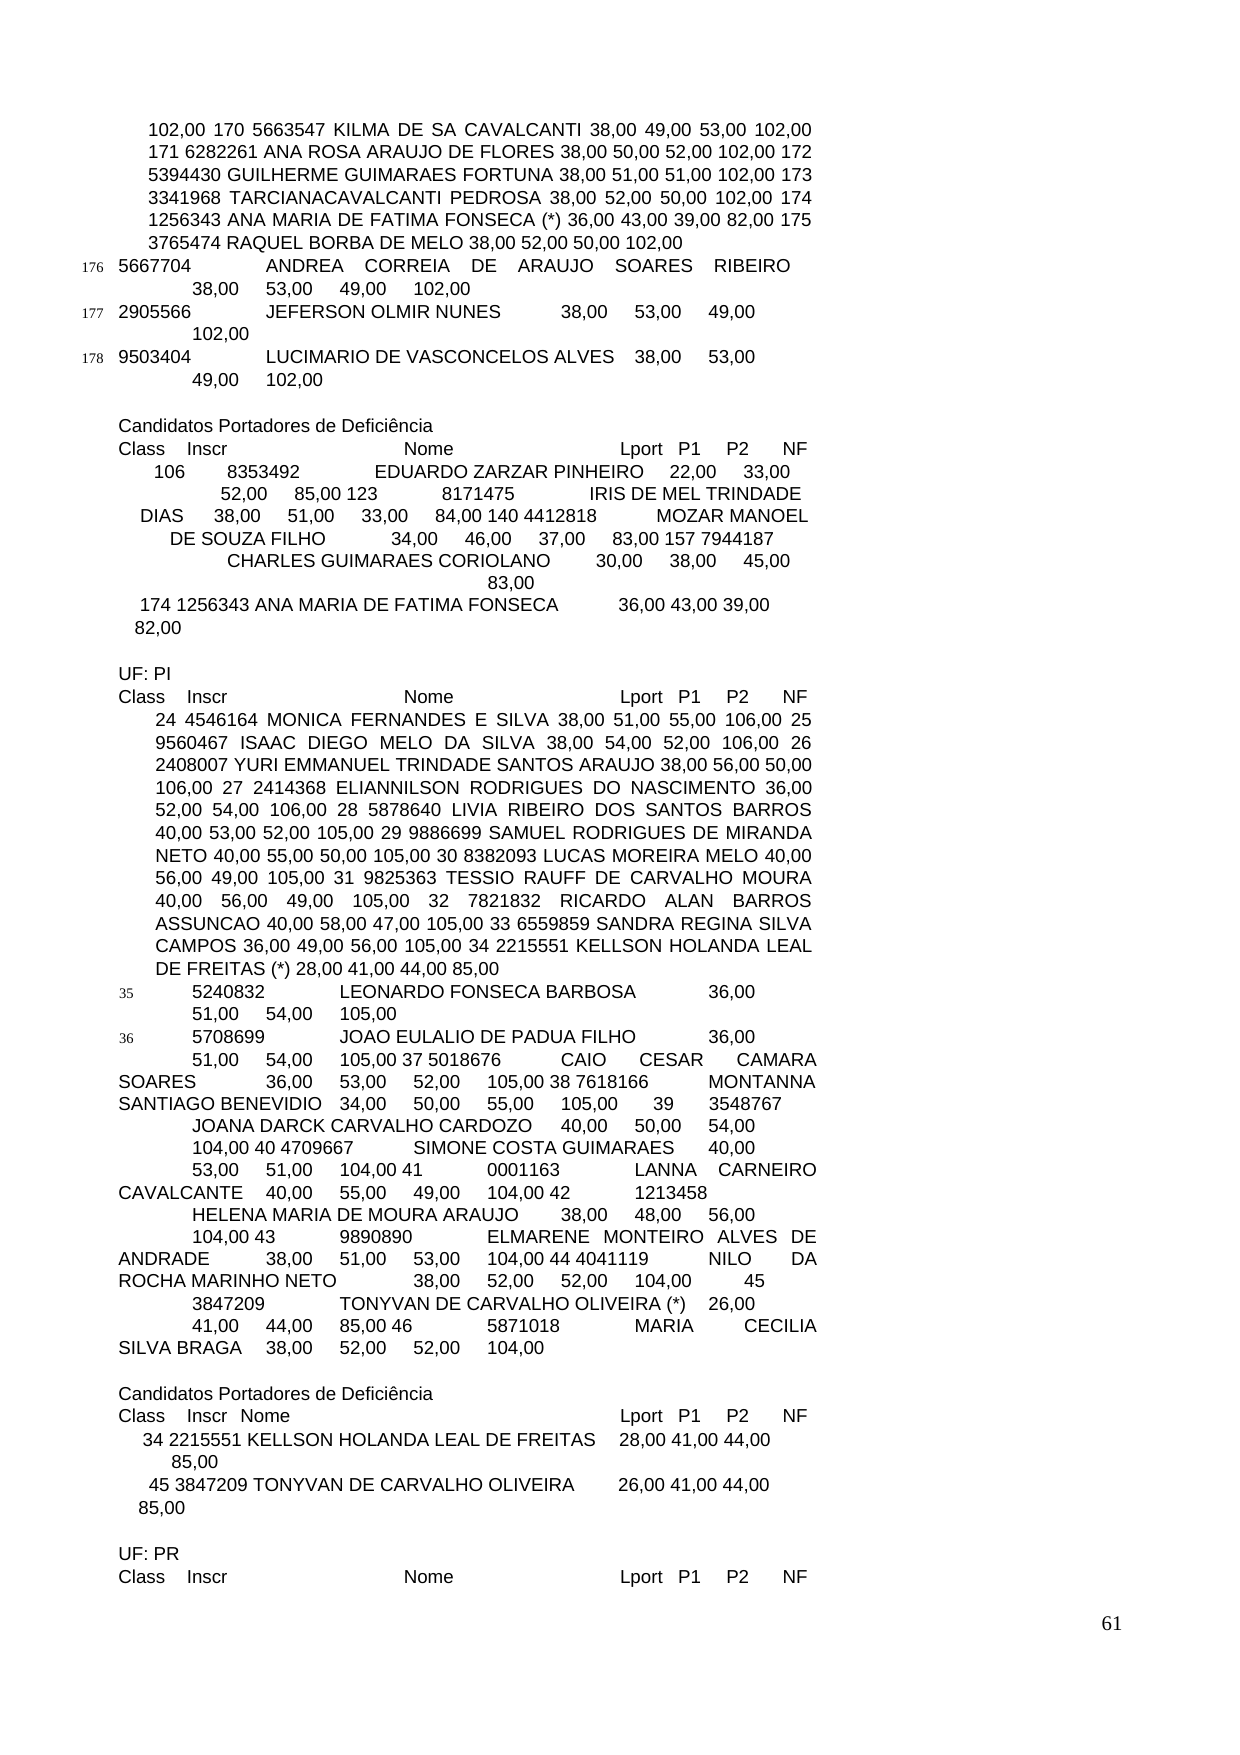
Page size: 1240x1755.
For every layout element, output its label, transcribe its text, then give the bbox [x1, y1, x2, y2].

list 5708699 JOAO EULALIO DE PADUA FILHO 36,00 51,00 54,00 105,00 37 5018676 CAIO CESAR CAMARA SOARES 36,00 53,00 52,00 105,00 38 7618166 MONTANNA SANTIAGO BENEVIDIO 34,00 50,00 55,00 105,00 39 3548767 JOANA DARCK CARVALHO CARDOZO 40,00 50,00 54,00 104,00 40 4709667 SIMONE COSTA GUIMARAES 40,00 53,00 51,00 104,00 41 0001163 LANNA CARNEIRO CAVALCANTE 40,00 55,00 49,00 104,00 42 1213458 HELENA MARIA DE MOURA ARAUJO 38,00 48,00 56,00 104,00 43 9890890 ELMARENE MONTEIRO ALVES DE ANDRADE 38,00 51,00 53,00 104,00 44 4041119 NILO DA ROCHA MARINHO NETO 38,00 52,00 52,00 104,00 45 3847209 TONYVAN DE CARVALHO OLIVEIRA (*) 26,00 41,00 44,00 85,00 46 5871018 MARIA CECILIA SILVA BRAGA 38,00 52,00 52,00 104,00 [118, 1026, 817, 1358]
text Class Inscr Nome Lport P1 P2 NF [118, 1405, 812, 1427]
text 106 8353492 EDUARDO ZARZAR PINHEIRO 22,00 33,00 52,00 85,00 123 8171475 IRIS DE MEL TRINDADE DIAS 38,00 51,00 33,00 84,00 140 4412818 MOZAR MANOEL DE SOUZA FILHO 34,00 46,00 37,00 83,00 157 7944187 CHARLES GUIMARAES CORIOLANO 30,00 38,00 45,00 83,00 [138, 461, 810, 593]
list 5240832 LEONARDO FONSECA BARBOSA 36,00 51,00 54,00 105,00 [118, 981, 817, 1025]
list 5667704 ANDREA CORREIA DE ARAUJO SOARES RIBEIRO 38,00 53,00 49,00 102,00 [81, 255, 812, 299]
text 34 2215551 KELLSON HOLANDA LEAL DE FREITAS 28,00 41,00 44,00 85,00 [118, 1428, 812, 1472]
text UF: PI [118, 663, 812, 684]
text Class Inscr Nome Lport P1 P2 NF [118, 686, 812, 707]
text Class Inscr Nome Lport P1 P2 NF [118, 438, 812, 459]
text 45 3847209 TONYVAN DE CARVALHO OLIVEIRA 26,00 41,00 44,00 85,00 [118, 1474, 812, 1518]
text 174 1256343 ANA MARIA DE FATIMA FONSECA 36,00 43,00 39,00 82,00 [118, 594, 812, 638]
list 9503404 LUCIMARIO DE VASCONCELOS ALVES 38,00 53,00 49,00 102,00 [81, 346, 812, 390]
text Candidatos Portadores de Deficiência [118, 1382, 812, 1404]
list 2905566 JEFERSON OLMIR NUNES 38,00 53,00 49,00 102,00 [81, 300, 812, 344]
text Class Inscr Nome Lport P1 P2 NF [118, 1566, 812, 1587]
text UF: PR [118, 1543, 812, 1564]
text Candidatos Portadores de Deficiência [118, 415, 812, 436]
text 102,00 170 5663547 KILMA DE SA CAVALCANTI 38,00 49,00 53,00 102,00 171 6282261 ANA ROSA ARAUJO DE FLORES 38,00 50,00 52,00 102,00 172 5394430 GUILHERME GUIMARAES FORTUNA 38,00 51,00 51,00 102,00 173 3341968 TARCIANACAVALCANTI PEDROSA 38,00 52,00 50,00 102,00 174 1256343 ANA MARIA DE FATIMA FONSECA (*) 36,00 43,00 39,00 82,00 175 3765474 RAQUEL BORBA DE MELO 38,00 52,00 50,00 102,00 [148, 119, 812, 253]
text 24 4546164 MONICA FERNANDES E SILVA 38,00 51,00 55,00 106,00 25 9560467 ISAAC DIEGO MELO DA SILVA 38,00 54,00 52,00 106,00 26 2408007 YURI EMMANUEL TRINDADE SANTOS ARAUJO 38,00 56,00 50,00 106,00 27 2414368 ELIANNILSON RODRIGUES DO NASCIMENTO 36,00 52,00 54,00 106,00 28 5878640 LIVIA RIBEIRO DOS SANTOS BARROS 40,00 53,00 52,00 105,00 29 9886699 SAMUEL RODRIGUES DE MIRANDA NETO 40,00 55,00 50,00 105,00 30 8382093 LUCAS MOREIRA MELO 40,00 56,00 49,00 105,00 31 9825363 TESSIO RAUFF DE CARVALHO MOURA 40,00 56,00 49,00 105,00 32 7821832 RICARDO ALAN BARROS ASSUNCAO 40,00 58,00 47,00 105,00 33 6559859 SANDRA REGINA SILVA CAMPOS 36,00 49,00 56,00 105,00 34 2215551 KELLSON HOLANDA LEAL DE FREITAS (*) 28,00 41,00 44,00 85,00 [155, 709, 812, 979]
